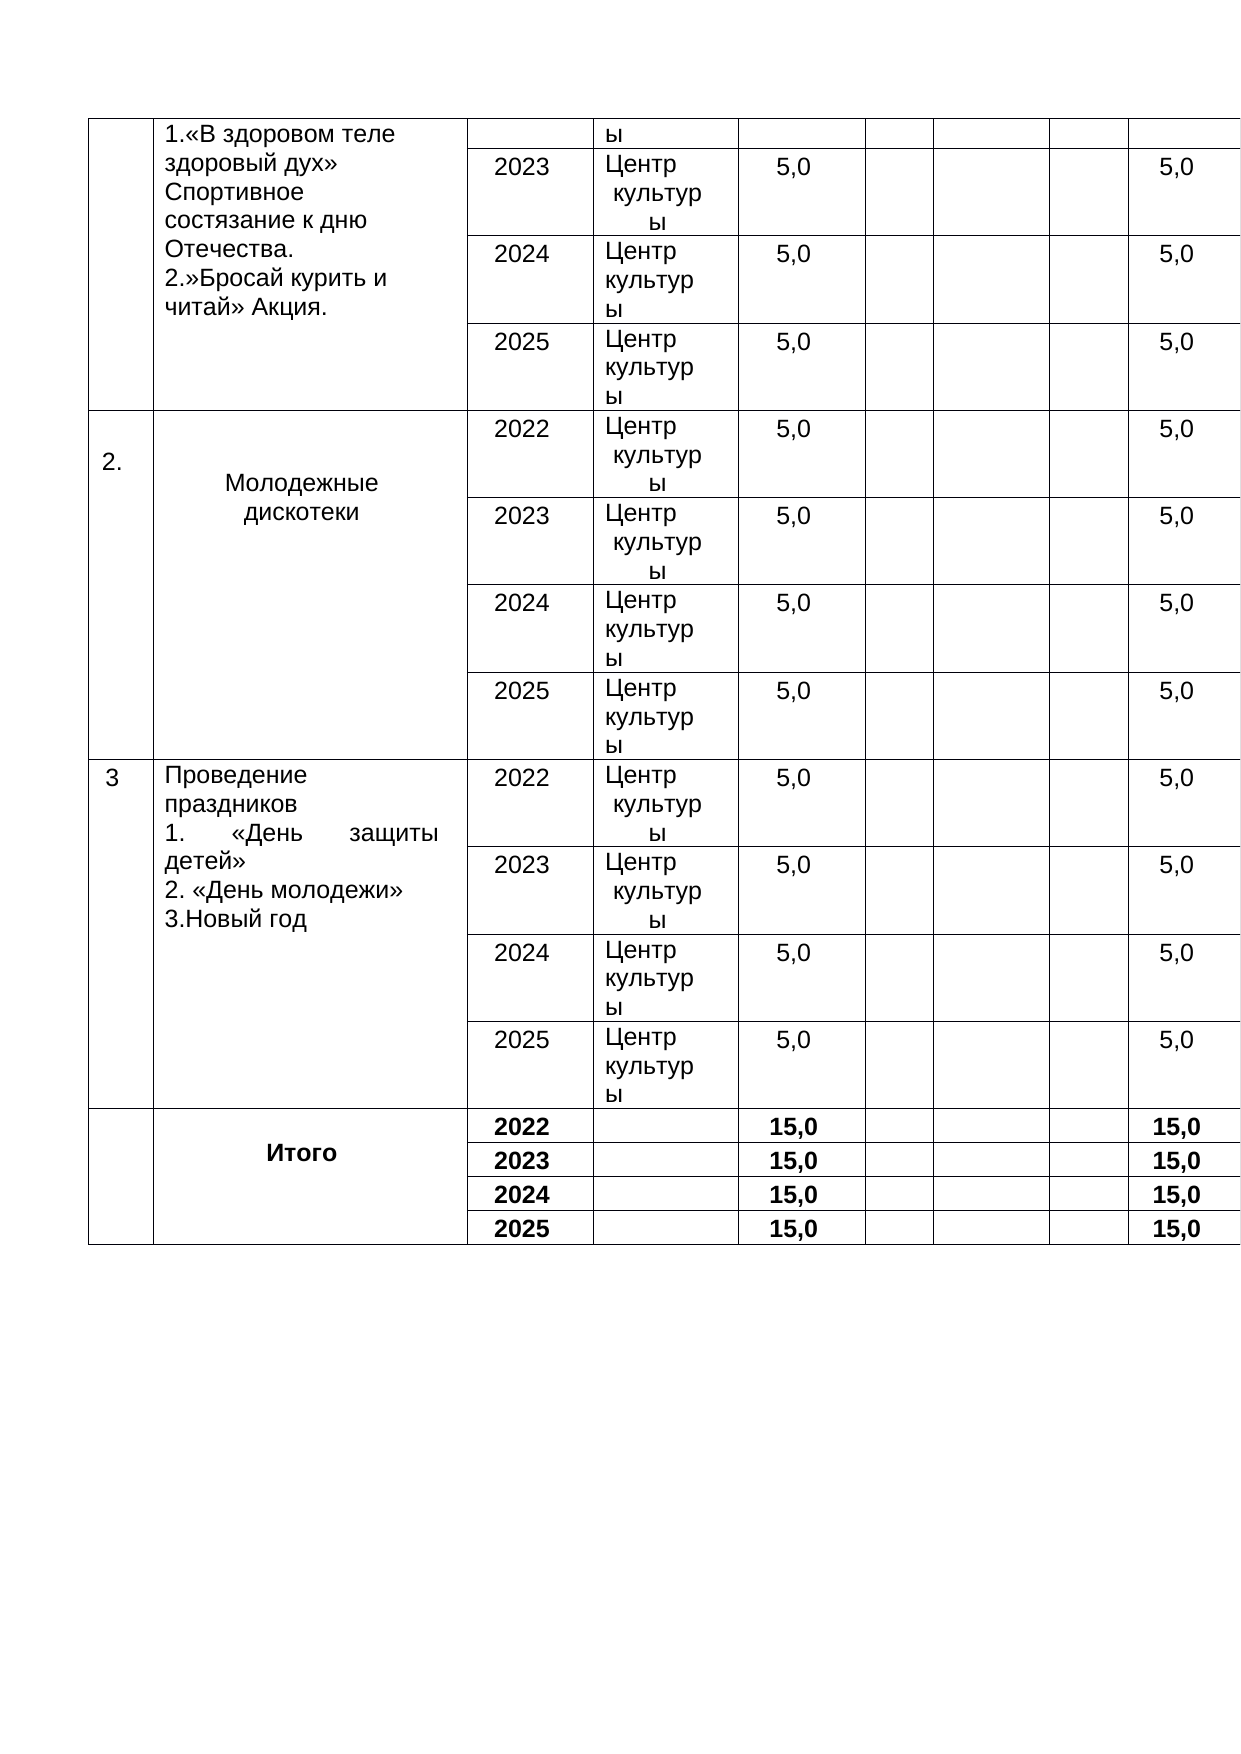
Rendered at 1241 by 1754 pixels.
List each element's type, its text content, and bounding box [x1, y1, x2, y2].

table_cell [1050, 149, 1128, 235]
table_cell [468, 119, 593, 148]
table_cell 2024 [468, 1177, 593, 1210]
table_cell 2022 [468, 760, 593, 846]
table_cell 5,0 [1129, 324, 1240, 410]
table_cell [1050, 498, 1128, 584]
table_cell [1050, 1143, 1128, 1176]
table_cell 2024 [468, 236, 593, 322]
table_cell Проведение праздников 1. «День защиты детей» 2. «День молодежи» 3.Новый год [154, 760, 467, 1108]
table_cell Итого [154, 1109, 467, 1244]
table_cell 5,0 [739, 1022, 865, 1108]
table_cell [1050, 1177, 1128, 1210]
table_cell Центр культуры [594, 673, 738, 759]
table_cell 2025 [468, 1211, 593, 1244]
table_cell [594, 1211, 738, 1244]
table_cell [934, 324, 1049, 410]
table_cell 2024 [468, 585, 593, 672]
table_cell [866, 673, 933, 759]
table_cell [934, 1211, 1049, 1244]
table_cell 2023 [468, 498, 593, 584]
table_cell 2023 [468, 149, 593, 235]
table_cell [866, 585, 933, 672]
table_cell [866, 1211, 933, 1244]
table_cell [866, 1109, 933, 1142]
table_cell [934, 1109, 1049, 1142]
table_cell 5,0 [739, 149, 865, 235]
table_cell [934, 673, 1049, 759]
table_cell [934, 760, 1049, 846]
table_cell [1050, 673, 1128, 759]
table_cell [866, 1177, 933, 1210]
table_cell 15,0 [1129, 1143, 1240, 1176]
table_cell [594, 1109, 738, 1142]
table_cell 5,0 [1129, 673, 1240, 759]
table_cell [1050, 1211, 1128, 1244]
table_cell [934, 935, 1049, 1021]
table_cell 2. [89, 411, 153, 759]
table_cell 1.«В здоровом теле здоровый дух» Спортивное состязание к дню Отечества. 2.»Бросай курить и читай» Акция. [154, 119, 467, 410]
table_cell 5,0 [1129, 149, 1240, 235]
table_cell 5,0 [1129, 760, 1240, 846]
table_cell 5,0 [739, 411, 865, 497]
table_cell Центр культуры [594, 847, 738, 933]
table_cell [89, 1109, 153, 1244]
table_cell [934, 1177, 1049, 1210]
table_cell 2022 [468, 1109, 593, 1142]
table_cell [739, 119, 865, 148]
table_cell [934, 411, 1049, 497]
table_cell [934, 119, 1049, 148]
table_cell Центр культуры [594, 935, 738, 1021]
table_cell 5,0 [1129, 411, 1240, 497]
table_cell Центр культуры [594, 1022, 738, 1108]
table_cell [866, 1143, 933, 1176]
table_cell Центр культуры [594, 498, 738, 584]
table_cell 15,0 [1129, 1211, 1240, 1244]
table_cell [1050, 1109, 1128, 1142]
table_cell [866, 236, 933, 322]
table_cell [1050, 236, 1128, 322]
table_cell 5,0 [739, 498, 865, 584]
table_cell [1129, 119, 1240, 148]
table_cell 5,0 [739, 236, 865, 322]
table_cell 5,0 [739, 673, 865, 759]
table_cell [934, 498, 1049, 584]
table_cell 2024 [468, 935, 593, 1021]
table_cell 2025 [468, 1022, 593, 1108]
table_cell [1050, 760, 1128, 846]
table_cell 15,0 [739, 1109, 865, 1142]
table_cell 15,0 [1129, 1177, 1240, 1210]
table_cell 15,0 [739, 1143, 865, 1176]
table_cell [594, 1143, 738, 1176]
table_cell [1050, 411, 1128, 497]
table_cell Центр культуры [594, 411, 738, 497]
table_cell 15,0 [739, 1211, 865, 1244]
table_cell [934, 149, 1049, 235]
table_cell [1050, 1022, 1128, 1108]
table_cell Центр культуры [594, 760, 738, 846]
table_cell [866, 498, 933, 584]
table_cell [866, 847, 933, 933]
table_cell 2022 [468, 411, 593, 497]
table_cell 5,0 [1129, 236, 1240, 322]
table_cell [934, 585, 1049, 672]
table_cell Центр культуры [594, 149, 738, 235]
table_cell 5,0 [1129, 585, 1240, 672]
table_cell [1050, 847, 1128, 933]
table_cell [934, 1143, 1049, 1176]
table_cell Центр культуры [594, 585, 738, 672]
table_cell 3 [89, 760, 153, 1108]
table_cell ы [594, 119, 738, 148]
table_cell 5,0 [739, 847, 865, 933]
table_cell Молодежные дискотеки [154, 411, 467, 759]
table_cell 2023 [468, 1143, 593, 1176]
table_cell [1050, 324, 1128, 410]
table_cell 5,0 [1129, 498, 1240, 584]
table_cell 5,0 [1129, 935, 1240, 1021]
table_cell 15,0 [739, 1177, 865, 1210]
table_cell 5,0 [739, 585, 865, 672]
table_cell [866, 1022, 933, 1108]
table_cell [1050, 935, 1128, 1021]
table_cell [89, 119, 153, 410]
table_cell [934, 236, 1049, 322]
table_cell 15,0 [1129, 1109, 1240, 1142]
table_cell [866, 149, 933, 235]
table_cell Центр культуры [594, 236, 738, 322]
table_cell [1050, 119, 1128, 148]
table_cell 5,0 [739, 324, 865, 410]
table_cell [934, 847, 1049, 933]
table_cell Центр культуры [594, 324, 738, 410]
table_cell [866, 411, 933, 497]
table_cell [594, 1177, 738, 1210]
table_cell [866, 935, 933, 1021]
table_cell 5,0 [1129, 847, 1240, 933]
table_cell [866, 760, 933, 846]
table_cell 5,0 [739, 935, 865, 1021]
table_cell 5,0 [739, 760, 865, 846]
table_cell 5,0 [1129, 1022, 1240, 1108]
table_cell 2025 [468, 324, 593, 410]
table_cell 2023 [468, 847, 593, 933]
table_cell 2025 [468, 673, 593, 759]
table_cell [866, 119, 933, 148]
table_cell [1050, 585, 1128, 672]
table_cell [866, 324, 933, 410]
table_cell [934, 1022, 1049, 1108]
